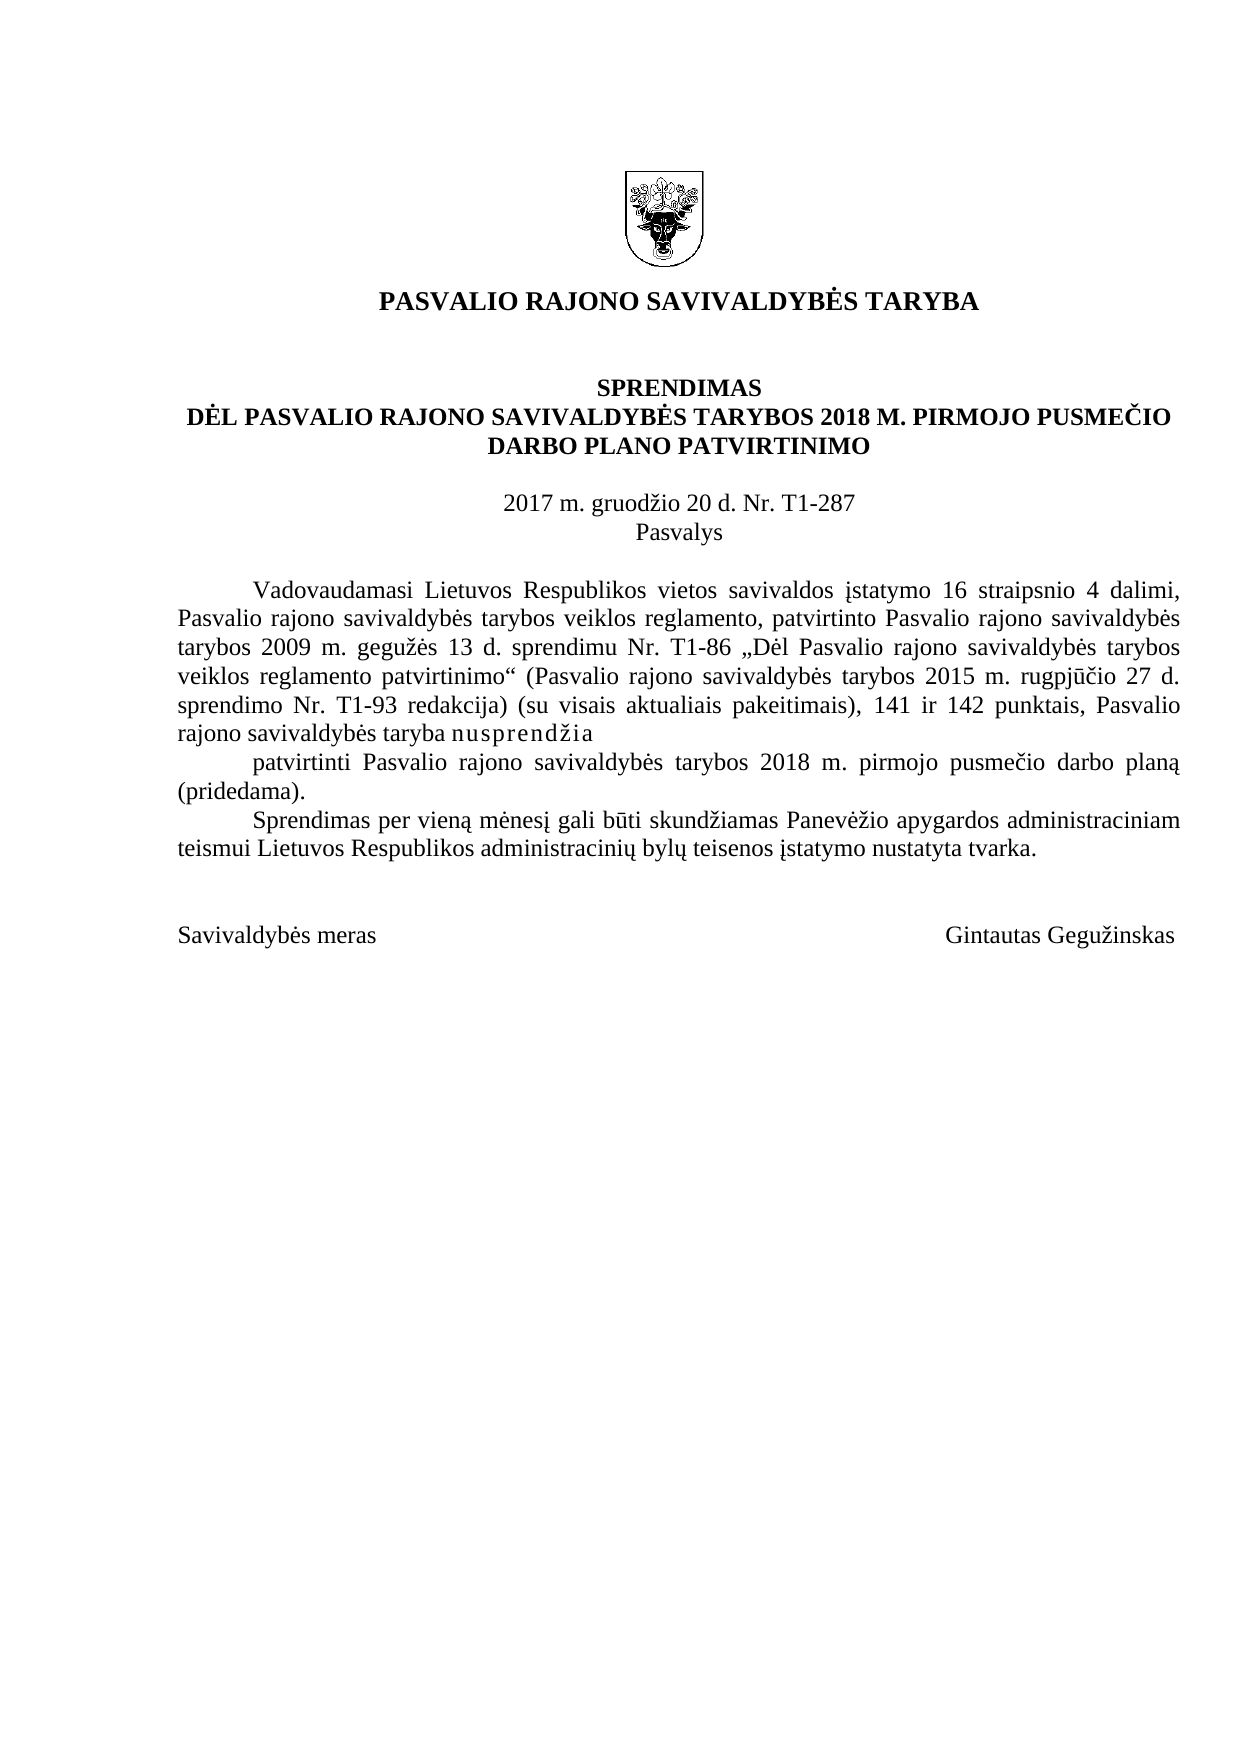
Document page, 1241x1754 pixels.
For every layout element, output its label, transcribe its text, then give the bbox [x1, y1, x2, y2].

text Pasvalio rajono savivaldybės taryba [177, 285, 1181, 316]
text Dėl pasvalio raJono savivaldybės tarybos 2018 m. pirmojo pusmečio darbo plano patvirtinimo [177, 402, 1181, 460]
text Sprendimas [177, 373, 1181, 402]
text patvirtinti Pasvalio rajono savivaldybės tarybos 2018 m. pirmojo pusmečio darbo planą (pridedama). [177, 747, 1181, 805]
text 2017 m. gruodžio 20 d. Nr. T1-287 [177, 488, 1181, 517]
text Sprendimas per vieną mėnesį gali būti skundžiamas Panevėžio apygardos administraciniam teismui Lietuvos Respublikos administracinių bylų teisenos įstatymo nustatyta tvarka. [177, 805, 1181, 862]
text Vadovaudamasi Lietuvos Respublikos vietos savivaldos įstatymo 16 straipsnio 4 dalimi, Pasvalio rajono savivaldybės tarybos veiklos reglamento, patvirtinto Pasvalio rajono savivaldybės tarybos 2009 m. gegužės 13 d. sprendimu Nr. T1-86 „Dėl Pasvalio rajono savivaldybės tarybos veiklos reglamento patvirtinimo“ (Pasvalio rajono savivaldybės tarybos 2015 m. rugpjūčio 27 d. sprendimo Nr. T1-93 redakcija) (su visais aktualiais pakeitimais), 141 ir 142 punktais, Pasvalio rajono savivaldybės taryba nusprendžia [177, 575, 1181, 747]
text Pasvalys [177, 517, 1181, 546]
text Savivaldybės meras Gintautas Gegužinskas [177, 920, 1181, 948]
